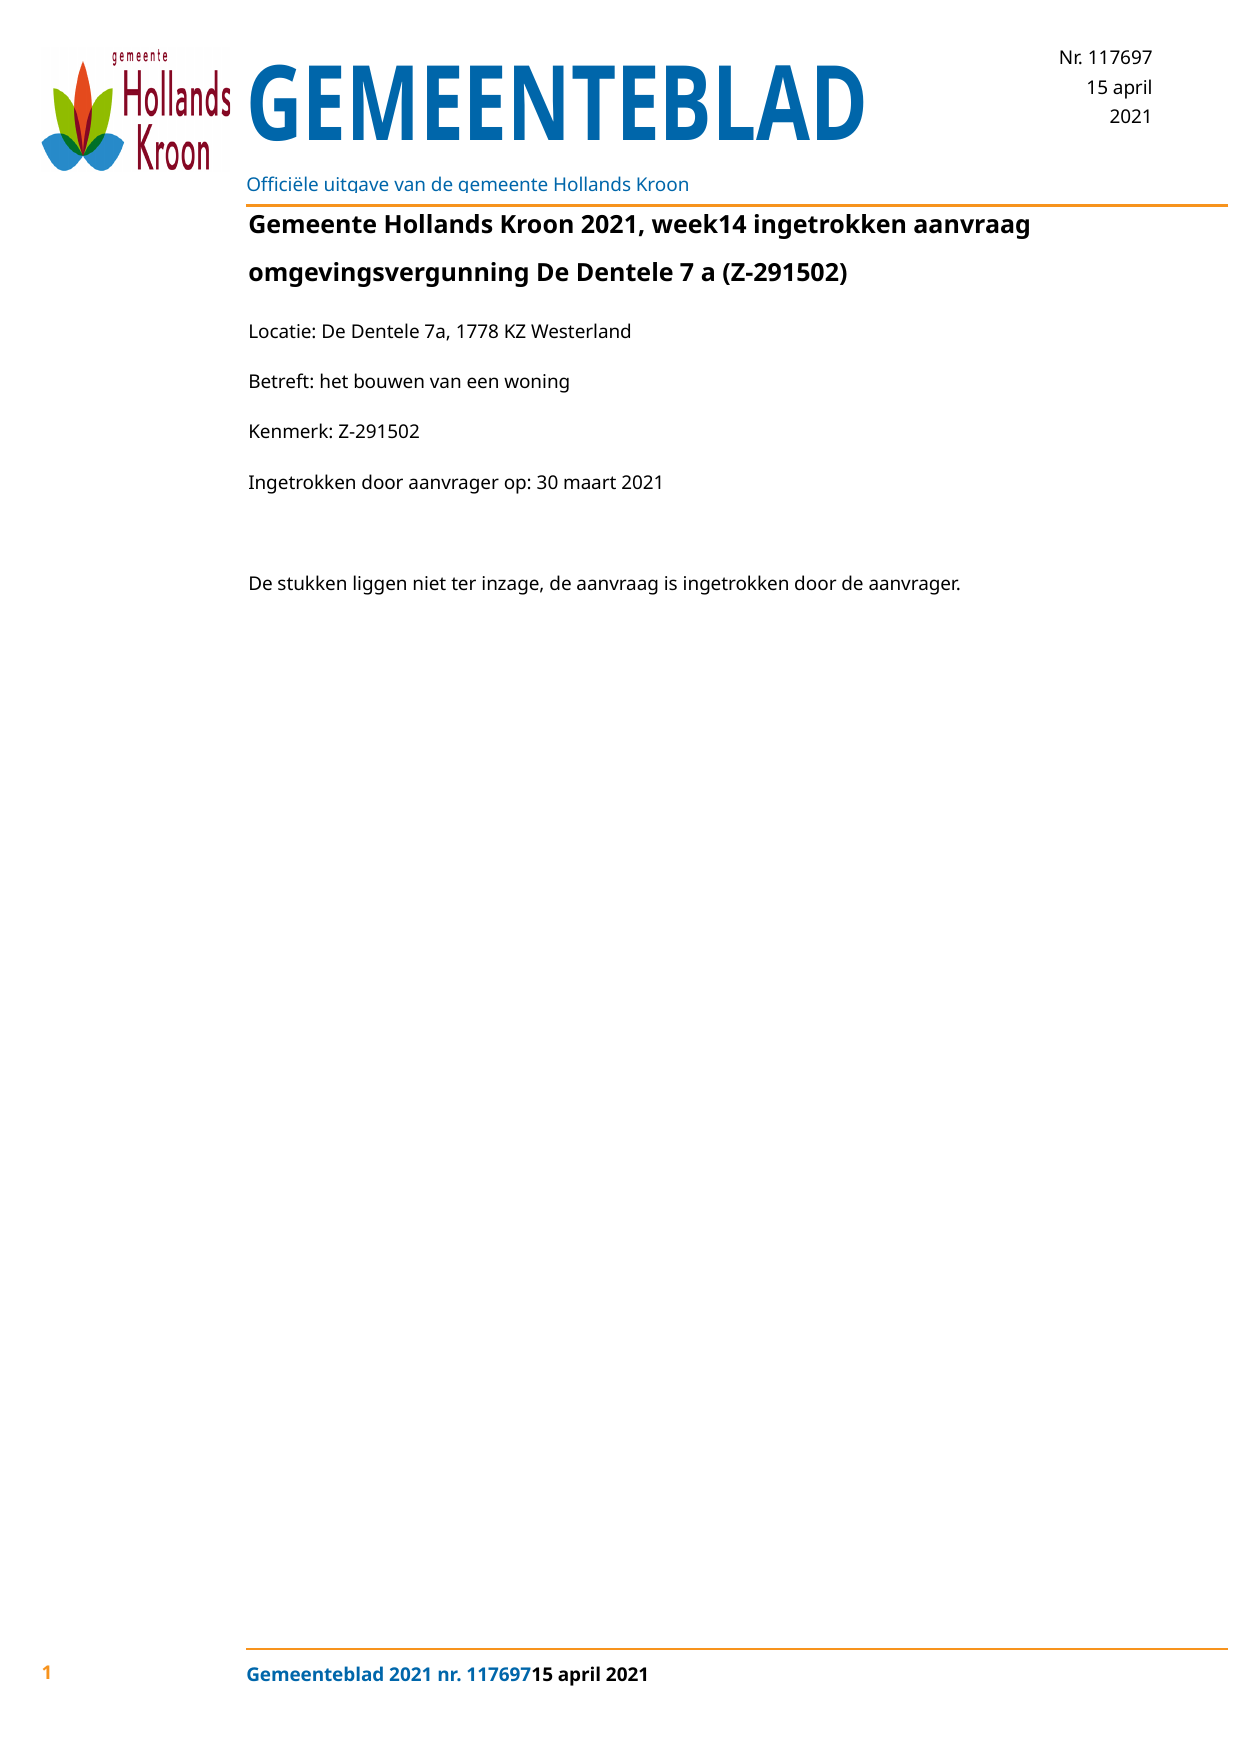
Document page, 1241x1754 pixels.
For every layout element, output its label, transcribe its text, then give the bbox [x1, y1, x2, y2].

picture [41, 47, 231, 172]
text Betreft: het bouwen van een woning [248, 368, 1152, 394]
text Locatie: De Dentele 7a, 1778 KZ Westerland [248, 318, 1152, 344]
text Kenmerk: Z-291502 [248, 419, 1152, 444]
text Gemeente Hollands Kroon 2021, week14 ingetrokken aanvraag omgevingsvergunning De Dentele 7 a (Z-291502) [248, 207, 1152, 288]
text Ingetrokken door aanvrager op: 30 maart 2021 [248, 469, 1152, 495]
text De stukken liggen niet ter inzage, de aanvraag is ingetrokken door de aanvrager. [248, 570, 1152, 596]
